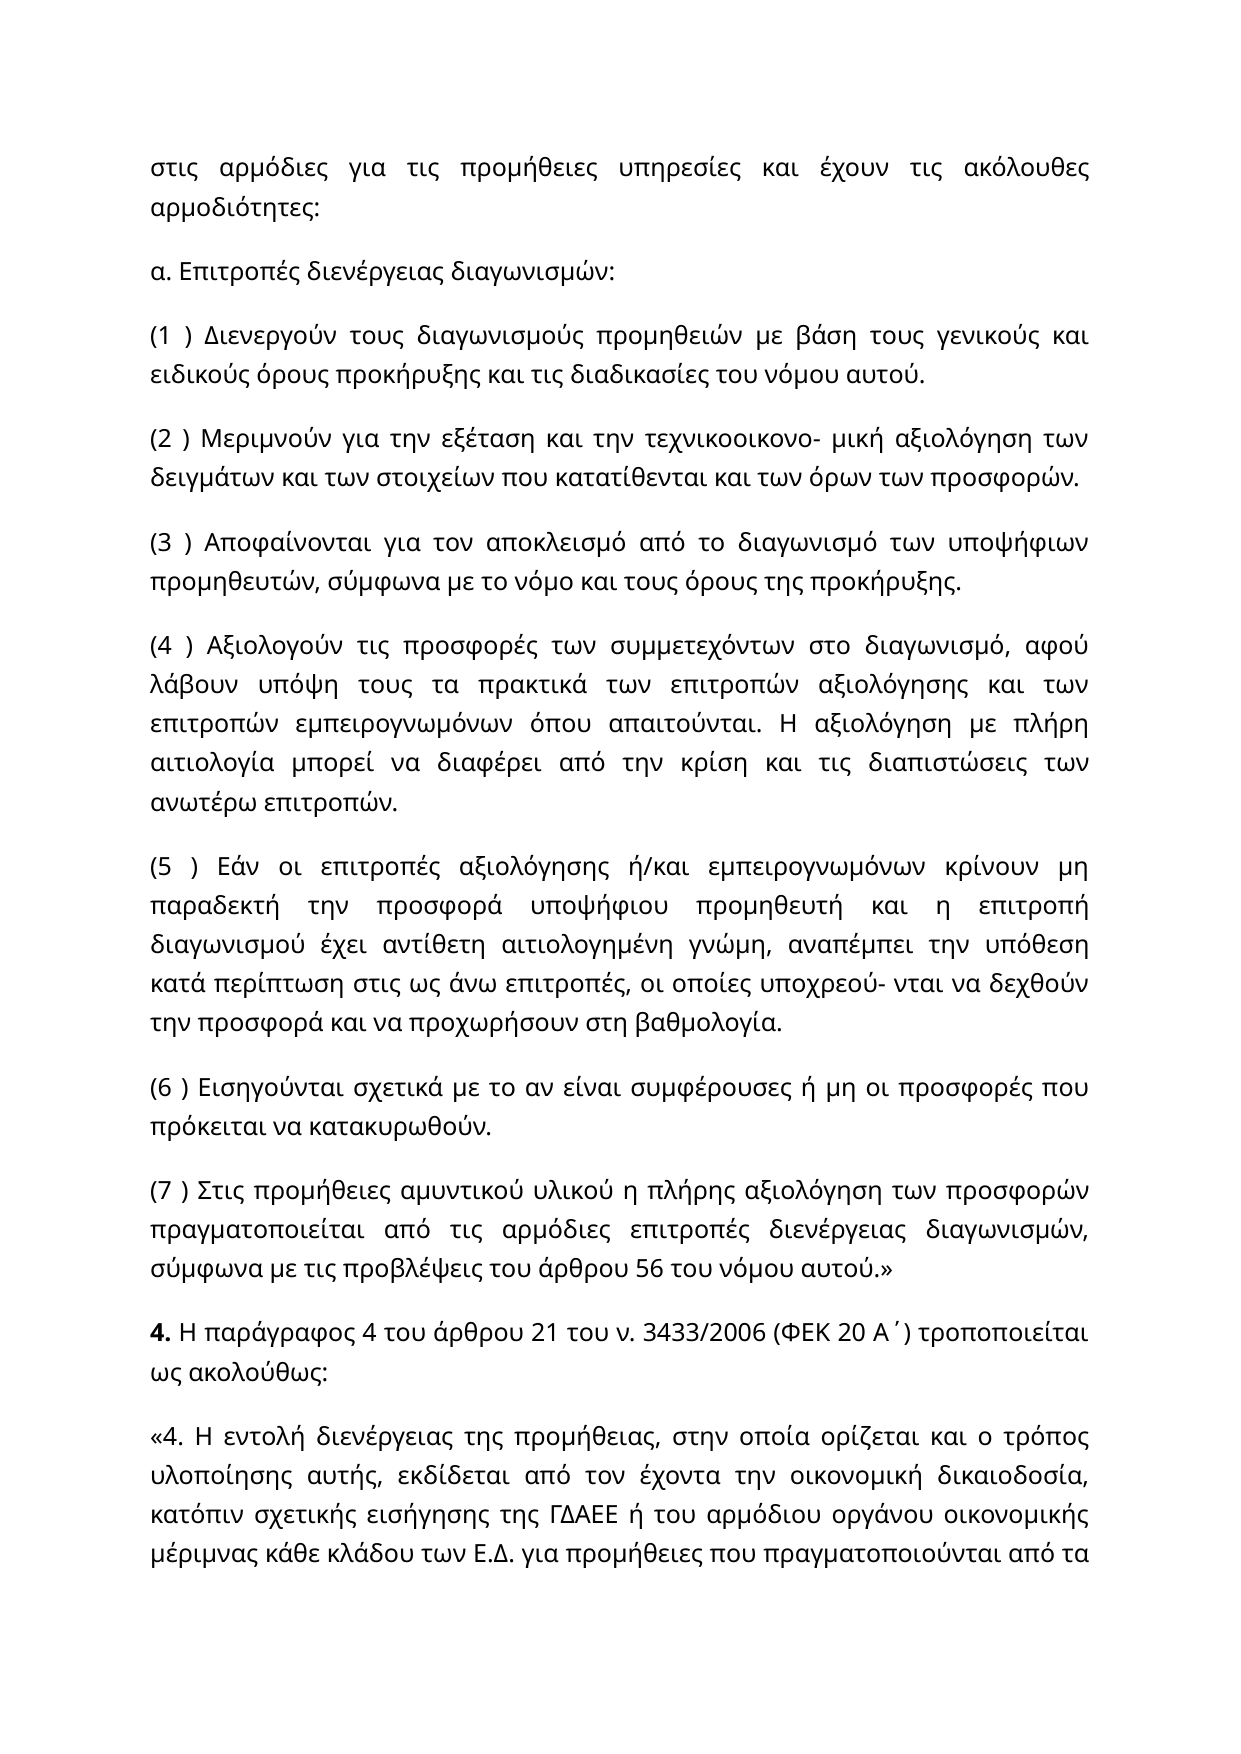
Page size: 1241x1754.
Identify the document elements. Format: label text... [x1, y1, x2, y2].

text «4. Η εντολή διενέργειας της προμήθειας, στην οποία ορίζεται και ο τρόπος υλοποίησης αυτής, εκδίδεται από τον έχοντα την οικονομική δικαιοδοσία, κατόπιν σχετικής εισήγησης της ΓΔΑΕΕ ή του αρμόδιου οργάνου οικονομικής μέριμνας κάθε κλάδου των Ε.Δ. για προμήθειες που πραγματοποιούνται από τα [150, 1418, 1090, 1570]
text (2 ) Μεριμνούν για την εξέταση και την τεχνικοοικονο- μική αξιολόγηση των δειγμάτων και των στοιχείων που κατατίθενται και των όρων των προσφορών. [150, 421, 1090, 494]
text α. Επιτροπές διενέργειας διαγωνισμών: [150, 253, 1090, 287]
text 4. Η παράγραφος 4 του άρθρου 21 του ν. 3433/2006 (ΦΕΚ 20 Α΄) τροποποιείται ως ακολούθως: [150, 1315, 1090, 1388]
text (4 ) Αξιολογούν τις προσφορές των συμμετεχόντων στο διαγωνισμό, αφού λάβουν υπόψη τους τα πρακτικά των επιτροπών αξιολόγησης και των επιτροπών εμπειρογνωμόνων όπου απαιτούνται. Η αξιολόγηση με πλήρη αιτιολογία μπορεί να διαφέρει από την κρίση και τις διαπιστώσεις των ανωτέρω επιτροπών. [150, 627, 1090, 818]
text (5 ) Εάν οι επιτροπές αξιολόγησης ή/και εμπειρογνωμόνων κρίνουν μη παραδεκτή την προσφορά υποψήφιου προμηθευτή και η επιτροπή διαγωνισμού έχει αντίθετη αιτιολογημένη γνώμη, αναπέμπει την υπόθεση κατά περίπτωση στις ως άνω επιτροπές, οι οποίες υποχρεού- νται να δεχθούν την προσφορά και να προχωρήσουν στη βαθμολογία. [150, 848, 1090, 1039]
text (7 ) Στις προμήθειες αμυντικού υλικού η πλήρης αξιολόγηση των προσφορών πραγματοποιείται από τις αρμόδιες επιτροπές διενέργειας διαγωνισμών, σύμφωνα με τις προβλέψεις του άρθρου 56 του νόμου αυτού.» [150, 1172, 1090, 1285]
text (6 ) Εισηγούνται σχετικά με το αν είναι συμφέρουσες ή μη οι προσφορές που πρόκειται να κατακυρωθούν. [150, 1069, 1090, 1142]
text στις αρμόδιες για τις προμήθειες υπηρεσίες και έχουν τις ακόλουθες αρμοδιότητες: [150, 150, 1090, 223]
text (3 ) Αποφαίνονται για τον αποκλεισμό από το διαγωνισμό των υποψήφιων προμηθευτών, σύμφωνα με το νόμο και τους όρους της προκήρυξης. [150, 524, 1090, 597]
text (1 ) Διενεργούν τους διαγωνισμούς προμηθειών με βάση τους γενικούς και ειδικούς όρους προκήρυξης και τις διαδικασίες του νόμου αυτού. [150, 317, 1090, 391]
